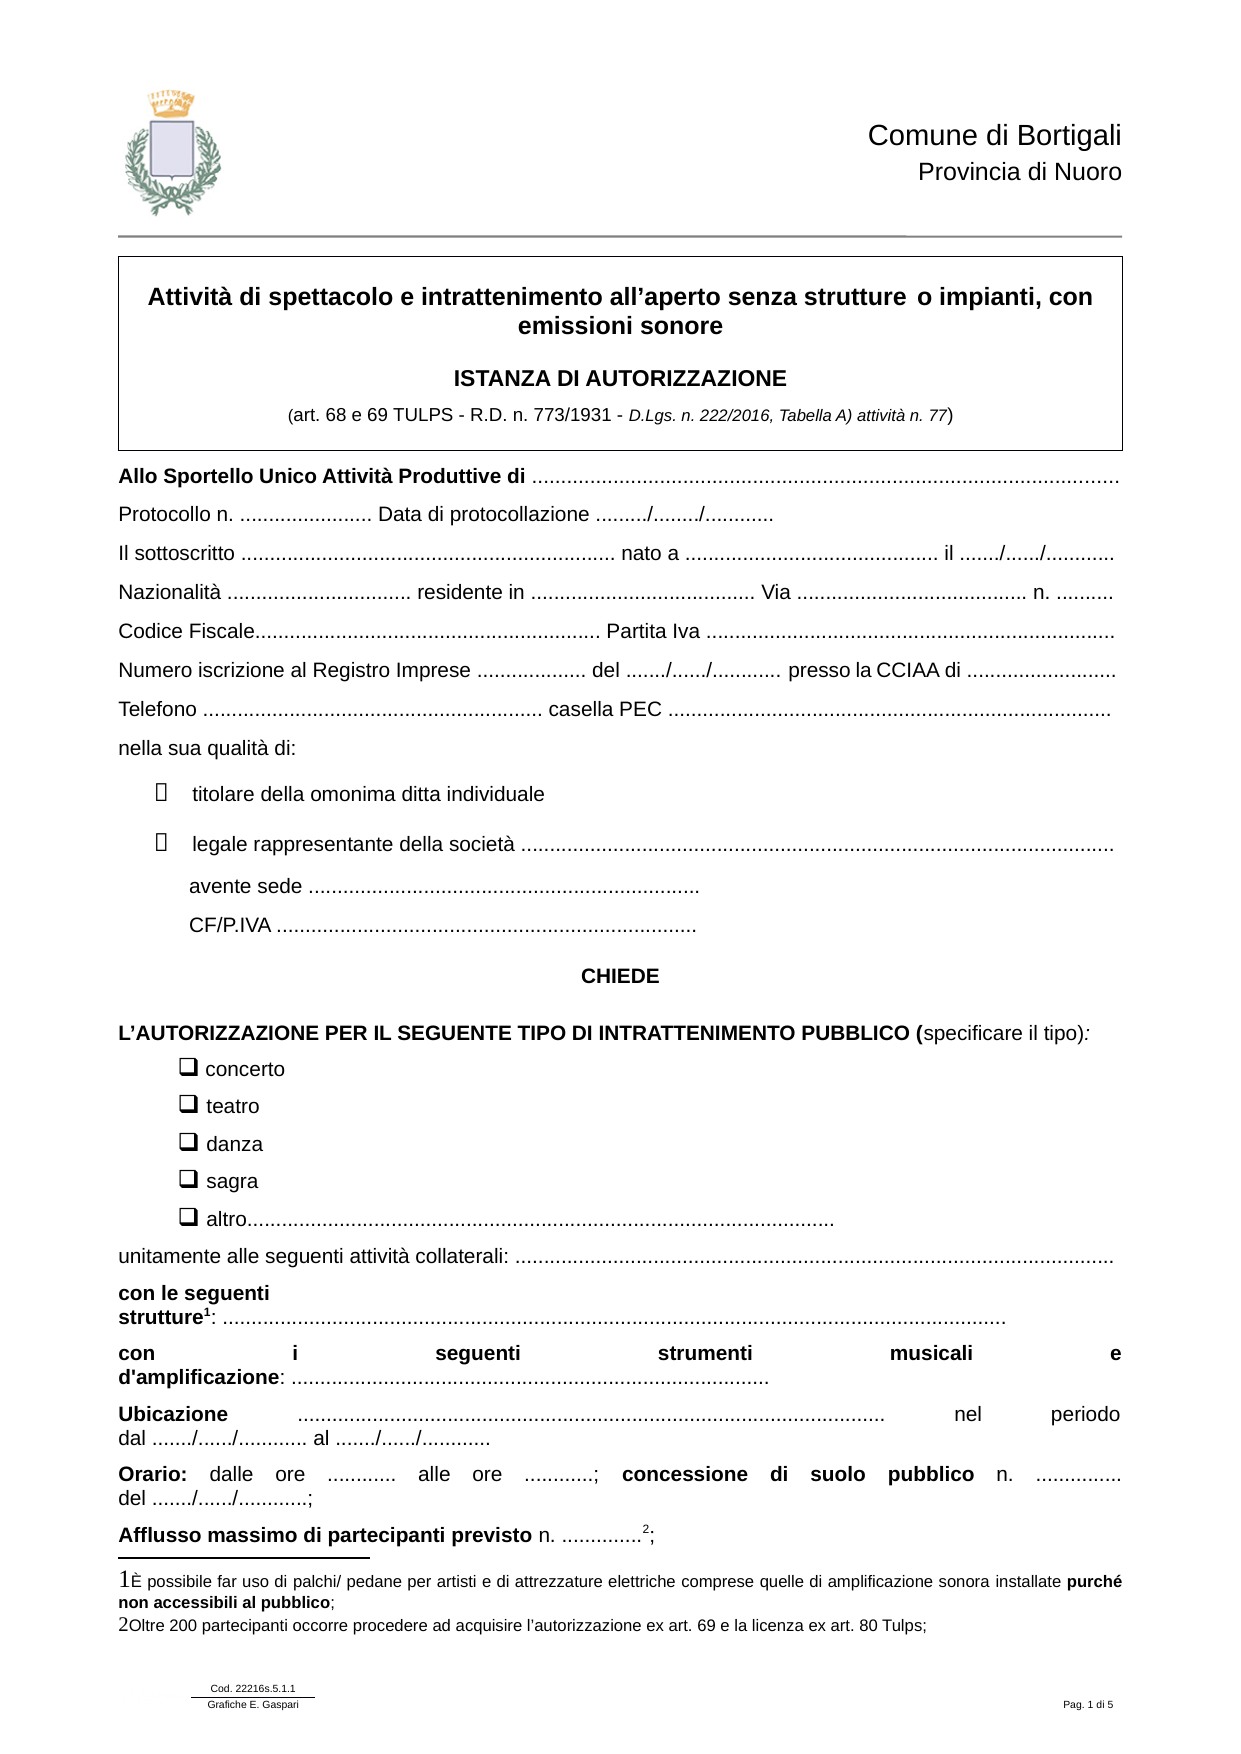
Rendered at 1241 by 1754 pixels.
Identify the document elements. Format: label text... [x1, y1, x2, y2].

text nella sua qualità di: [118, 735, 1122, 759]
text Oltre 200 partecipanti occorre procedere ad acquisire l’autorizzazione ex art. 69 e la licenza ex art. 80 Tulps; [118, 1612, 1122, 1636]
picture [122, 87, 224, 219]
table_header Attività di spettacolo e intrattenimento all’aperto senza strutture o impianti, con emissioni sonore ISTANZA DI AUTORIZZAZIONE (art. 68 e 69 TULPS - R.D. n. 773/1931 - D.Lgs. n. 222/2016, Tabella A) attività n. 77) [119, 257, 1122, 450]
text  danza [177, 1132, 1122, 1157]
text unitamente alle seguenti attività collaterali: ........................................................................................................ [118, 1244, 1122, 1268]
text L’AUTORIZZAZIONE PER IL SEGUENTE TIPO DI INTRATTENIMENTO PUBBLICO (specificare il tipo): [118, 1020, 1122, 1044]
text Protocollo n. ....................... Data di protocollazione ........./......../............ [118, 502, 1122, 526]
text Afflusso massimo di partecipanti previsto n. ..............; [118, 1522, 1122, 1546]
text CHIEDE [118, 964, 1122, 988]
text  teatro [177, 1094, 1122, 1119]
text È possibile far uso di palchi/ pedane per artisti e di attrezzature elettriche comprese quelle di amplificazione sonora installate purché non accessibili al pubblico; [118, 1564, 1122, 1612]
text Orario: dalle ore ............ alle ore ............; concessione di suolo pubblico n. ............... del ......./....../............; [118, 1462, 1122, 1510]
text Codice Fiscale............................................................ Partita Iva ....................................................................... [118, 619, 1122, 643]
text Telefono ........................................................... casella PEC ............................................................................. [118, 697, 1122, 721]
text  altro...................................................................................................... [177, 1207, 1122, 1232]
text  titolare della omonima ditta individuale [153, 774, 1122, 808]
text Allo Sportello Unico Attività Produttive di [118, 463, 1122, 487]
text con i seguenti strumenti musicali e d'amplificazione: ................................................................................... [118, 1341, 1122, 1389]
text Ubicazione ...................................................................................................... nel periodo dal ......./....../............ al ......./....../............ [118, 1402, 1122, 1449]
text avente sede .................................................................... [189, 874, 1122, 898]
text Il sottoscritto ................................................................. nato a ............................................ il ......./....../............ [118, 541, 1122, 565]
text Nazionalità ................................ residente in ....................................... Via ........................................ n. .......... [118, 580, 1122, 604]
text CF/P.IVA ......................................................................... [189, 913, 1122, 937]
text  concerto [177, 1057, 1122, 1082]
text  sagra [177, 1169, 1122, 1194]
text Comune di Bortigali [224, 118, 1122, 152]
text con le seguenti strutture: ........................................................................................................................................ [118, 1281, 1122, 1329]
text  legale rappresentante della società ....................................................................................................... [153, 824, 1122, 858]
text Numero iscrizione al Registro Imprese ................... del ......./....../............ presso la CCIAA di .......................... [118, 658, 1122, 682]
text Provincia di Nuoro [224, 157, 1122, 185]
